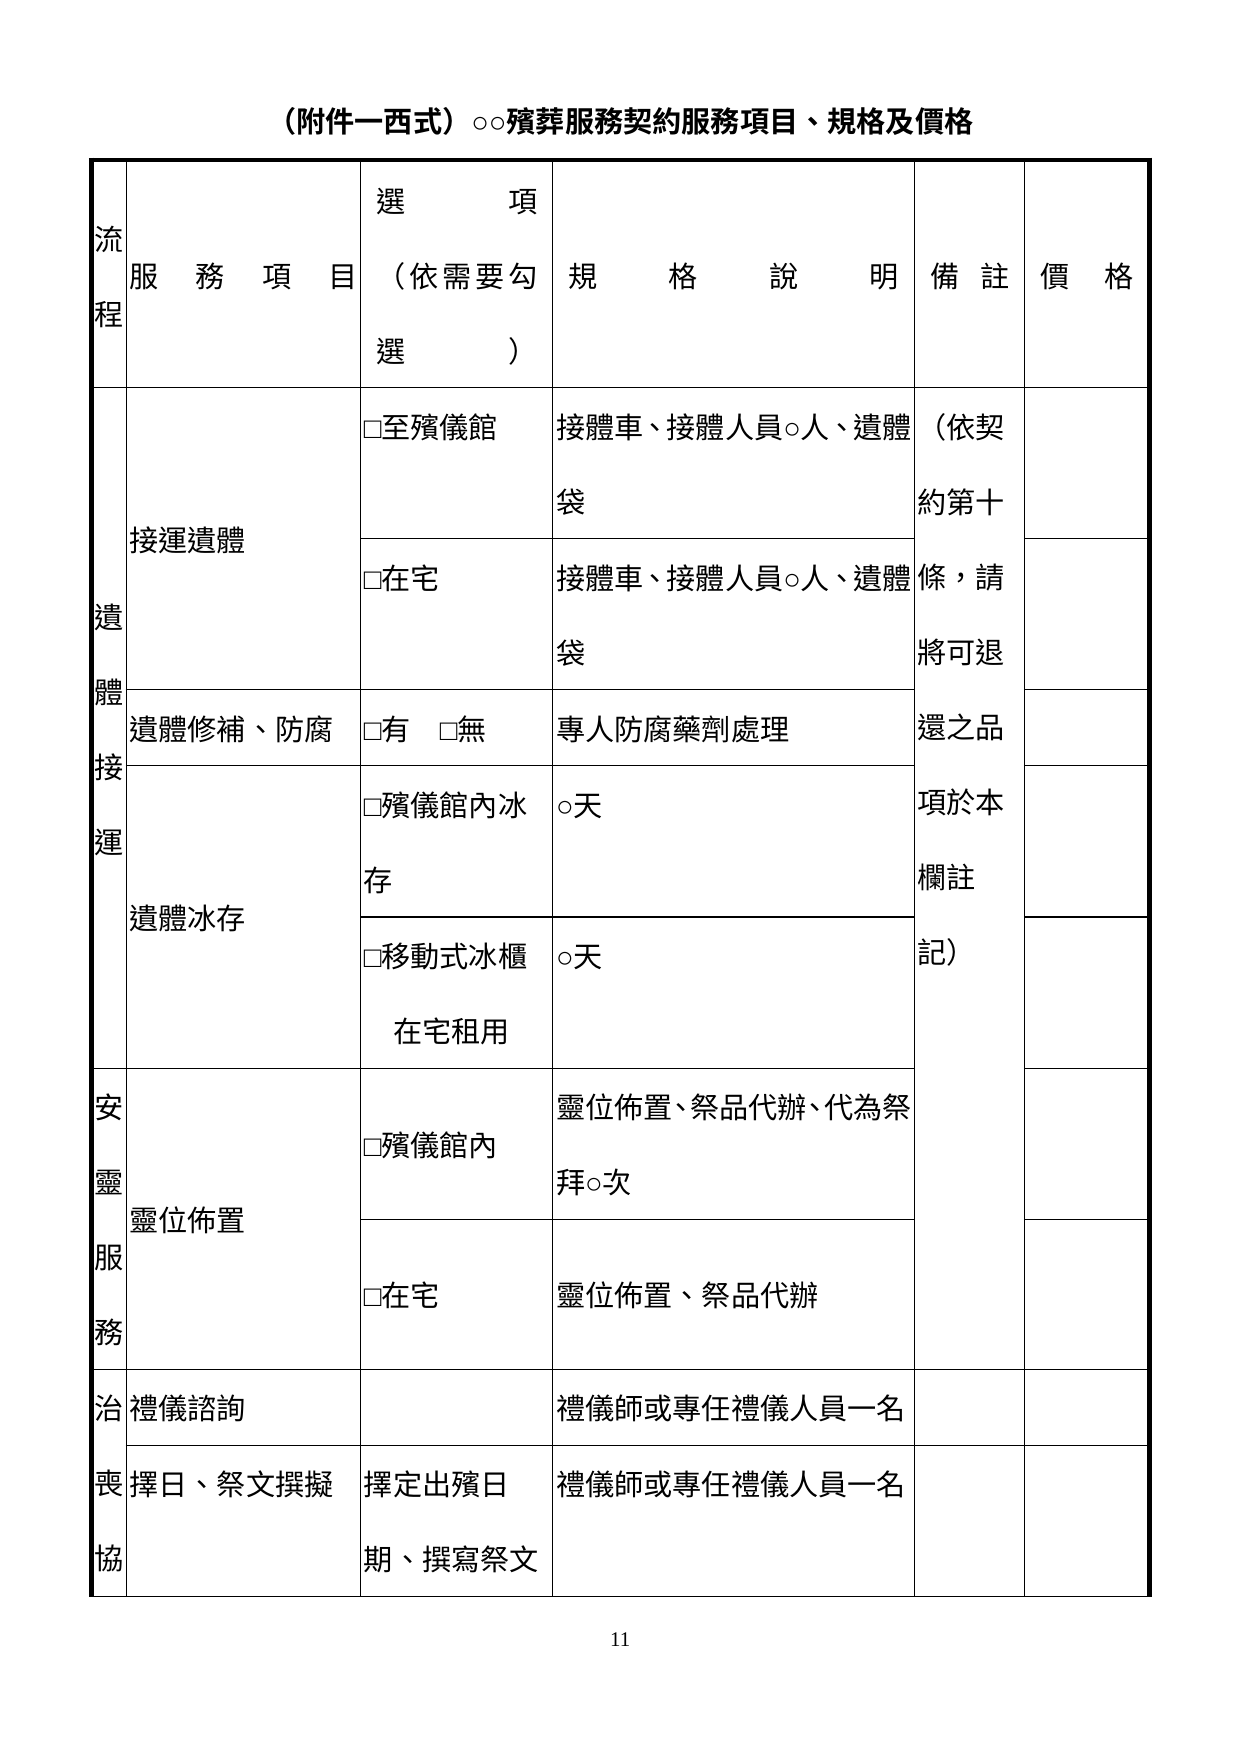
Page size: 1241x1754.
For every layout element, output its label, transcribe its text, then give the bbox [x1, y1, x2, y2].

table_cell 安靈 服務 [94, 1069, 126, 1368]
table_header 規格說明 [553, 162, 914, 387]
table_cell [1025, 918, 1147, 1067]
table_cell 禮儀師或專任禮儀人員一名 [553, 1446, 914, 1596]
table_cell [1025, 388, 1147, 538]
table_cell 接體車、接體人員○人、遺體袋 [553, 539, 914, 689]
table_header 流程 [94, 162, 126, 387]
table_cell 靈位佈置 [127, 1069, 360, 1368]
table_cell 接體車、接體人員○人、遺體袋 [553, 388, 914, 538]
table_cell [1025, 1069, 1147, 1218]
table_cell [1025, 539, 1147, 689]
table_cell □有 □無 [361, 690, 552, 765]
table_cell [1025, 690, 1147, 765]
table_cell [1025, 1446, 1147, 1596]
table_cell □移動式冰櫃在宅租用 [361, 918, 552, 1067]
table_header 服務項目 [127, 162, 360, 387]
table_cell □在宅 [361, 539, 552, 689]
table_header 備註 [915, 162, 1024, 387]
table_cell ○天 [553, 918, 914, 1067]
table_cell 遺體冰存 [127, 766, 360, 1067]
table_cell 專人防腐藥劑處理 [553, 690, 914, 765]
table_cell [1025, 766, 1147, 916]
table_cell 禮儀師或專任禮儀人員一名 [553, 1370, 914, 1444]
table_cell □殯儀館內冰存 [361, 766, 552, 916]
table_cell [361, 1370, 552, 1444]
table_header 選項 （依需要勾選） [361, 162, 552, 387]
table_cell 遺體修補、防腐 [127, 690, 360, 765]
table_cell □在宅 [361, 1220, 552, 1368]
table_cell [1025, 1220, 1147, 1368]
table_cell 接運遺體 [127, 388, 360, 689]
table_cell 擇日、祭文撰擬 [127, 1446, 360, 1596]
text （附件一西式）○○殯葬服務契約服務項目、規格及價格 [75, 82, 1165, 157]
table_cell 靈位佈置、祭品代辦、代為祭拜○次 [553, 1069, 914, 1218]
table_cell （依契約第十條，請將可退還之品項於本欄註記） [915, 388, 1024, 1368]
table_cell [915, 1446, 1024, 1596]
table_cell 擇定出殯日期、撰寫祭文 [361, 1446, 552, 1596]
table_cell □至殯儀館 [361, 388, 552, 538]
table_cell [915, 1370, 1024, 1444]
table_header 價格 [1025, 162, 1147, 387]
table_cell 遺體 接運 [94, 388, 126, 1067]
table_cell 禮儀諮詢 [127, 1370, 360, 1444]
table_cell 靈位佈置、祭品代辦 [553, 1220, 914, 1368]
table_cell ○天 [553, 766, 914, 916]
table_cell [1025, 1370, 1147, 1444]
table_cell 治喪 協 [94, 1370, 126, 1596]
table_cell □殯儀館內 [361, 1069, 552, 1218]
